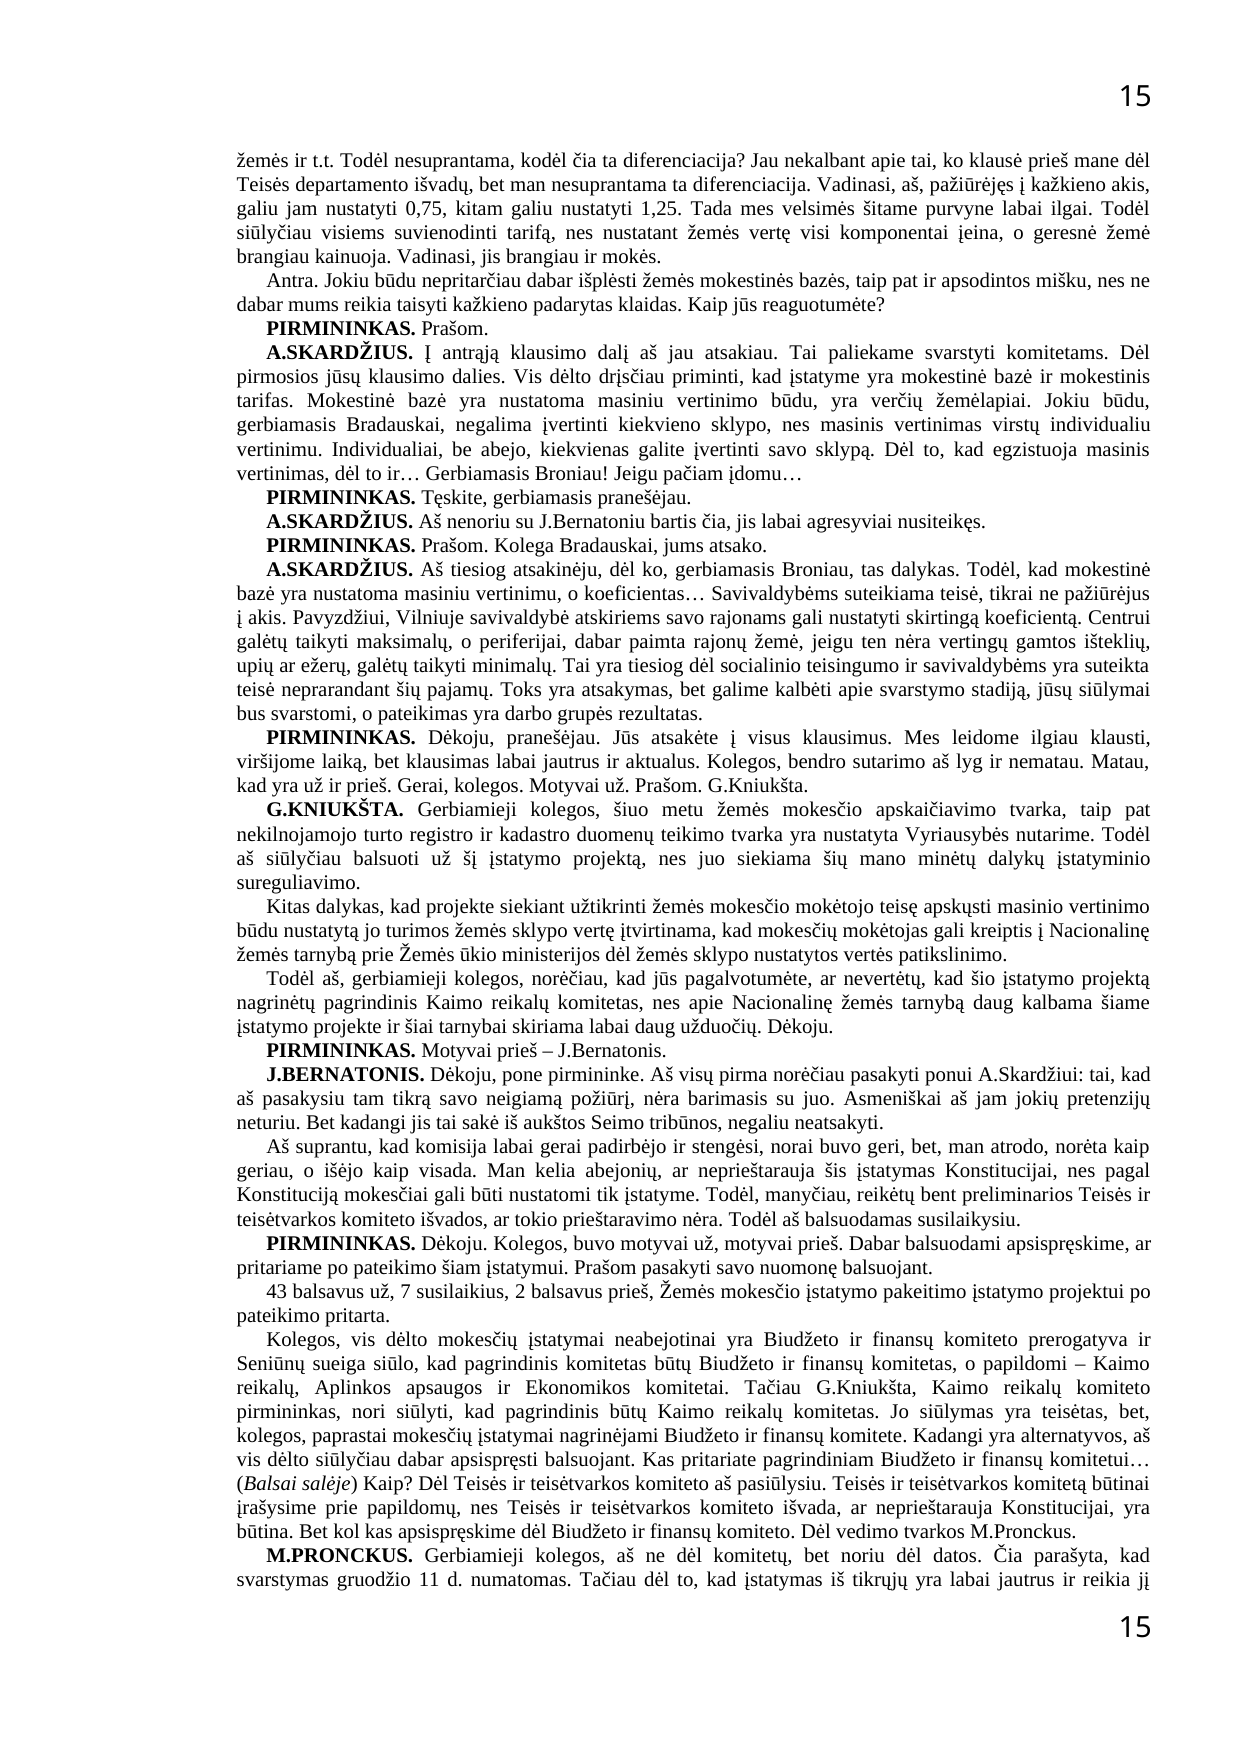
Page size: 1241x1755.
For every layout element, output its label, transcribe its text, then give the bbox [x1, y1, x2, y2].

text PIRMININKAS. Motyvai prieš – J.Bernatonis. [236, 1038, 1152, 1062]
text Aš suprantu, kad komisija labai gerai padirbėjo ir stengėsi, norai buvo geri, bet, man atrodo, norėta kaip geriau, o išėjo kaip visada. Man kelia abejonių, ar neprieštarauja šis įstatymas Konstitucijai, nes pagal Konstituciją mokesčiai gali būti nustatomi tik įstatyme. Todėl, manyčiau, reikėtų bent preliminarios Teisės ir teisėtvarkos komiteto išvados, ar tokio prieštaravimo nėra. Todėl aš balsuodamas susilaikysiu. [236, 1134, 1152, 1231]
text G.KNIUKŠTA. Gerbiamieji kolegos, šiuo metu žemės mokesčio apskaičiavimo tvarka, taip pat nekilnojamojo turto registro ir kadastro duomenų teikimo tvarka yra nustatyta Vyriausybės nutarime. Todėl aš siūlyčiau balsuoti už šį įstatymo projektą, nes juo siekiama šių mano minėtų dalykų įstatyminio sureguliavimo. [236, 797, 1152, 894]
text A.SKARDŽIUS. Į antrąją klausimo dalį aš jau atsakiau. Tai paliekame svarstyti komitetams. Dėl pirmosios jūsų klausimo dalies. Vis dėlto drįsčiau priminti, kad įstatyme yra mokestinė bazė ir mokestinis tarifas. Mokestinė bazė yra nustatoma masiniu vertinimo būdu, yra verčių žemėlapiai. Jokiu būdu, gerbiamasis Bradauskai, negalima įvertinti kiekvieno sklypo, nes masinis vertinimas virstų individualiu vertinimu. Individualiai, be abejo, kiekvienas galite įvertinti savo sklypą. Dėl to, kad egzistuoja masinis vertinimas, dėl to ir… Gerbiamasis Broniau! Jeigu pačiam įdomu… [236, 340, 1152, 484]
text žemės ir t.t. Todėl nesuprantama, kodėl čia ta diferenciacija? Jau nekalbant apie tai, ko klausė prieš mane dėl Teisės departamento išvadų, bet man nesuprantama ta diferenciacija. Vadinasi, aš, pažiūrėjęs į kažkieno akis, galiu jam nustatyti 0,75, kitam galiu nustatyti 1,25. Tada mes velsimės šitame purvyne labai ilgai. Todėl siūlyčiau visiems suvienodinti tarifą, nes nustatant žemės vertę visi komponentai įeina, o geresnė žemė brangiau kainuoja. Vadinasi, jis brangiau ir mokės. [236, 148, 1152, 268]
text Antra. Jokiu būdu nepritarčiau dabar išplėsti žemės mokestinės bazės, taip pat ir apsodintos mišku, nes ne dabar mums reikia taisyti kažkieno padarytas klaidas. Kaip jūs reaguotumėte? [236, 268, 1152, 316]
text PIRMININKAS. Prašom. Kolega Bradauskai, jums atsako. [236, 533, 1152, 557]
text PIRMININKAS. Dėkoju, pranešėjau. Jūs atsakėte į visus klausimus. Mes leidome ilgiau klausti, viršijome laiką, bet klausimas labai jautrus ir aktualus. Kolegos, bendro sutarimo aš lyg ir nematau. Matau, kad yra už ir prieš. Gerai, kolegos. Motyvai už. Prašom. G.Kniukšta. [236, 725, 1152, 797]
text Kitas dalykas, kad projekte siekiant užtikrinti žemės mokesčio mokėtojo teisę apskųsti masinio vertinimo būdu nustatytą jo turimos žemės sklypo vertę įtvirtinama, kad mokesčių mokėtojas gali kreiptis į Nacionalinę žemės tarnybą prie Žemės ūkio ministerijos dėl žemės sklypo nustatytos vertės patikslinimo. [236, 894, 1152, 966]
text M.PRONCKUS. Gerbiamieji kolegos, aš ne dėl komitetų, bet noriu dėl datos. Čia parašyta, kad svarstymas gruodžio 11 d. numatomas. Tačiau dėl to, kad įstatymas iš tikrųjų yra labai jautrus ir reikia jį [236, 1543, 1152, 1591]
text A.SKARDŽIUS. Aš tiesiog atsakinėju, dėl ko, gerbiamasis Broniau, tas dalykas. Todėl, kad mokestinė bazė yra nustatoma masiniu vertinimu, o koeficientas… Savivaldybėms suteikiama teisė, tikrai ne pažiūrėjus į akis. Pavyzdžiui, Vilniuje savivaldybė atskiriems savo rajonams gali nustatyti skirtingą koeficientą. Centrui galėtų taikyti maksimalų, o periferijai, dabar paimta rajonų žemė, jeigu ten nėra vertingų gamtos išteklių, upių ar ežerų, galėtų taikyti minimalų. Tai yra tiesiog dėl socialinio teisingumo ir savivaldybėms yra suteikta teisė neprarandant šių pajamų. Toks yra atsakymas, bet galime kalbėti apie svarstymo stadiją, jūsų siūlymai bus svarstomi, o pateikimas yra darbo grupės rezultatas. [236, 557, 1152, 725]
text Kolegos, vis dėlto mokesčių įstatymai neabejotinai yra Biudžeto ir finansų komiteto prerogatyva ir Seniūnų sueiga siūlo, kad pagrindinis komitetas būtų Biudžeto ir finansų komitetas, o papildomi – Kaimo reikalų, Aplinkos apsaugos ir Ekonomikos komitetai. Tačiau G.Kniukšta, Kaimo reikalų komiteto pirmininkas, nori siūlyti, kad pagrindinis būtų Kaimo reikalų komitetas. Jo siūlymas yra teisėtas, bet, kolegos, paprastai mokesčių įstatymai nagrinėjami Biudžeto ir finansų komitete. Kadangi yra alternatyvos, aš vis dėlto siūlyčiau dabar apsispręsti balsuojant. Kas pritariate pagrindiniam Biudžeto ir finansų komitetui… (Balsai salėje) Kaip? Dėl Teisės ir teisėtvarkos komiteto aš pasiūlysiu. Teisės ir teisėtvarkos komitetą būtinai įrašysime prie papildomų, nes Teisės ir teisėtvarkos komiteto išvada, ar neprieštarauja Konstitucijai, yra būtina. Bet kol kas apsispręskime dėl Biudžeto ir finansų komiteto. Dėl vedimo tvarkos M.Pronckus. [236, 1327, 1152, 1543]
text A.SKARDŽIUS. Aš nenoriu su J.Bernatoniu bartis čia, jis labai agresyviai nusiteikęs. [236, 509, 1152, 533]
text 43 balsavus už, 7 susilaikius, 2 balsavus prieš, Žemės mokesčio įstatymo pakeitimo įstatymo projektui po pateikimo pritarta. [236, 1279, 1152, 1327]
text PIRMININKAS. Prašom. [236, 316, 1152, 340]
text Todėl aš, gerbiamieji kolegos, norėčiau, kad jūs pagalvotumėte, ar nevertėtų, kad šio įstatymo projektą nagrinėtų pagrindinis Kaimo reikalų komitetas, nes apie Nacionalinę žemės tarnybą daug kalbama šiame įstatymo projekte ir šiai tarnybai skiriama labai daug užduočių. Dėkoju. [236, 966, 1152, 1038]
text PIRMININKAS. Dėkoju. Kolegos, buvo motyvai už, motyvai prieš. Dabar balsuodami apsispręskime, ar pritariame po pateikimo šiam įstatymui. Prašom pasakyti savo nuomonę balsuojant. [236, 1231, 1152, 1279]
text PIRMININKAS. Tęskite, gerbiamasis pranešėjau. [236, 484, 1152, 509]
text J.Bernatonis. Dėkoju, pone pirmininke. Aš visų pirma norėčiau pasakyti ponui A.Skardžiui: tai, kad aš pasakysiu tam tikrą savo neigiamą požiūrį, nėra barimasis su juo. Asmeniškai aš jam jokių pretenzijų neturiu. Bet kadangi jis tai sakė iš aukštos Seimo tribūnos, negaliu neatsakyti. [236, 1062, 1152, 1134]
